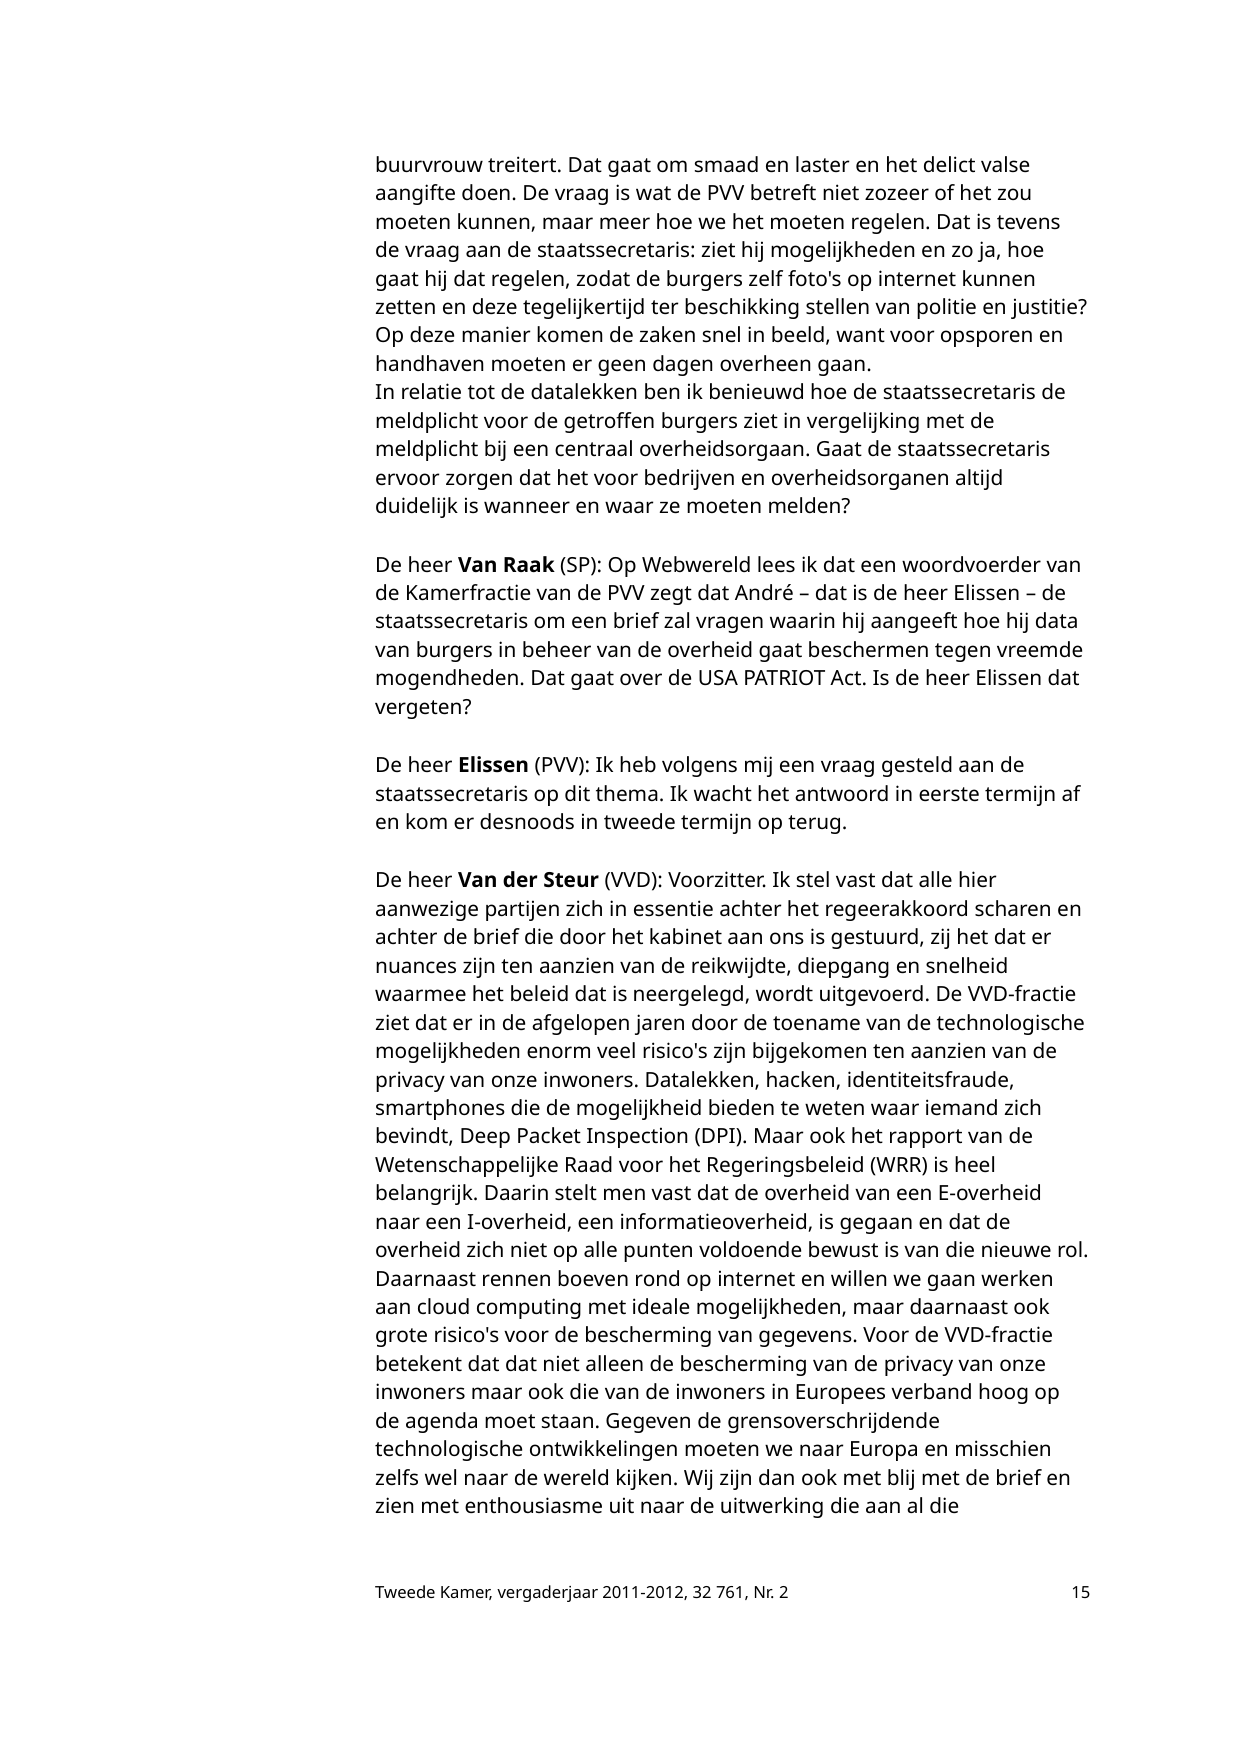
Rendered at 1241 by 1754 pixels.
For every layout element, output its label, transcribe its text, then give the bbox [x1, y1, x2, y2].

text In relatie tot de datalekken ben ik benieuwd hoe de staatssecretaris de meldplicht voor de getroffen burgers ziet in vergelijking met de meldplicht bij een centraal overheidsorgaan. Gaat de staatssecretaris ervoor zorgen dat het voor bedrijven en overheidsorganen altijd duidelijk is wanneer en waar ze moeten melden? [375, 377, 1090, 520]
text De heer Elissen (PVV): Ik heb volgens mij een vraag gesteld aan de staatssecretaris op dit thema. Ik wacht het antwoord in eerste termijn af en kom er desnoods in tweede termijn op terug. [375, 750, 1090, 836]
text buurvrouw treitert. Dat gaat om smaad en laster en het delict valse aangifte doen. De vraag is wat de PVV betreft niet zozeer of het zou moeten kunnen, maar meer hoe we het moeten regelen. Dat is tevens de vraag aan de staatssecretaris: ziet hij mogelijkheden en zo ja, hoe gaat hij dat regelen, zodat de burgers zelf foto's op internet kunnen zetten en deze tegelijkertijd ter beschikking stellen van politie en justitie? Op deze manier komen de zaken snel in beeld, want voor opsporen en handhaven moeten er geen dagen overheen gaan. [375, 150, 1090, 377]
text De heer Van der Steur (VVD): Voorzitter. Ik stel vast dat alle hier aanwezige partijen zich in essentie achter het regeerakkoord scharen en achter de brief die door het kabinet aan ons is gestuurd, zij het dat er nuances zijn ten aanzien van de reikwijdte, diepgang en snelheid waarmee het beleid dat is neergelegd, wordt uitgevoerd. De VVD-fractie ziet dat er in de afgelopen jaren door de toename van de technologische mogelijkheden enorm veel risico's zijn bijgekomen ten aanzien van de privacy van onze inwoners. Datalekken, hacken, identiteitsfraude, smartphones die de mogelijkheid bieden te weten waar iemand zich bevindt, Deep Packet Inspection (DPI). Maar ook het rapport van de Wetenschappelijke Raad voor het Regeringsbeleid (WRR) is heel belangrijk. Daarin stelt men vast dat de overheid van een E-overheid naar een I-overheid, een informatieoverheid, is gegaan en dat de overheid zich niet op alle punten voldoende bewust is van die nieuwe rol. Daarnaast rennen boeven rond op internet en willen we gaan werken aan cloud computing met ideale mogelijkheden, maar daarnaast ook grote risico's voor de bescherming van gegevens. Voor de VVD-fractie betekent dat dat niet alleen de bescherming van de privacy van onze inwoners maar ook die van de inwoners in Europees verband hoog op de agenda moet staan. Gegeven de grensoverschrijdende technologische ontwikkelingen moeten we naar Europa en misschien zelfs wel naar de wereld kijken. Wij zijn dan ook met blij met de brief en zien met enthousiasme uit naar de uitwerking die aan al die [375, 866, 1090, 1520]
text De heer Van Raak (SP): Op Webwereld lees ik dat een woordvoerder van de Kamerfractie van de PVV zegt dat André – dat is de heer Elissen – de staatssecretaris om een brief zal vragen waarin hij aangeeft hoe hij data van burgers in beheer van de overheid gaat beschermen tegen vreemde mogendheden. Dat gaat over de USA PATRIOT Act. Is de heer Elissen dat vergeten? [375, 550, 1090, 720]
